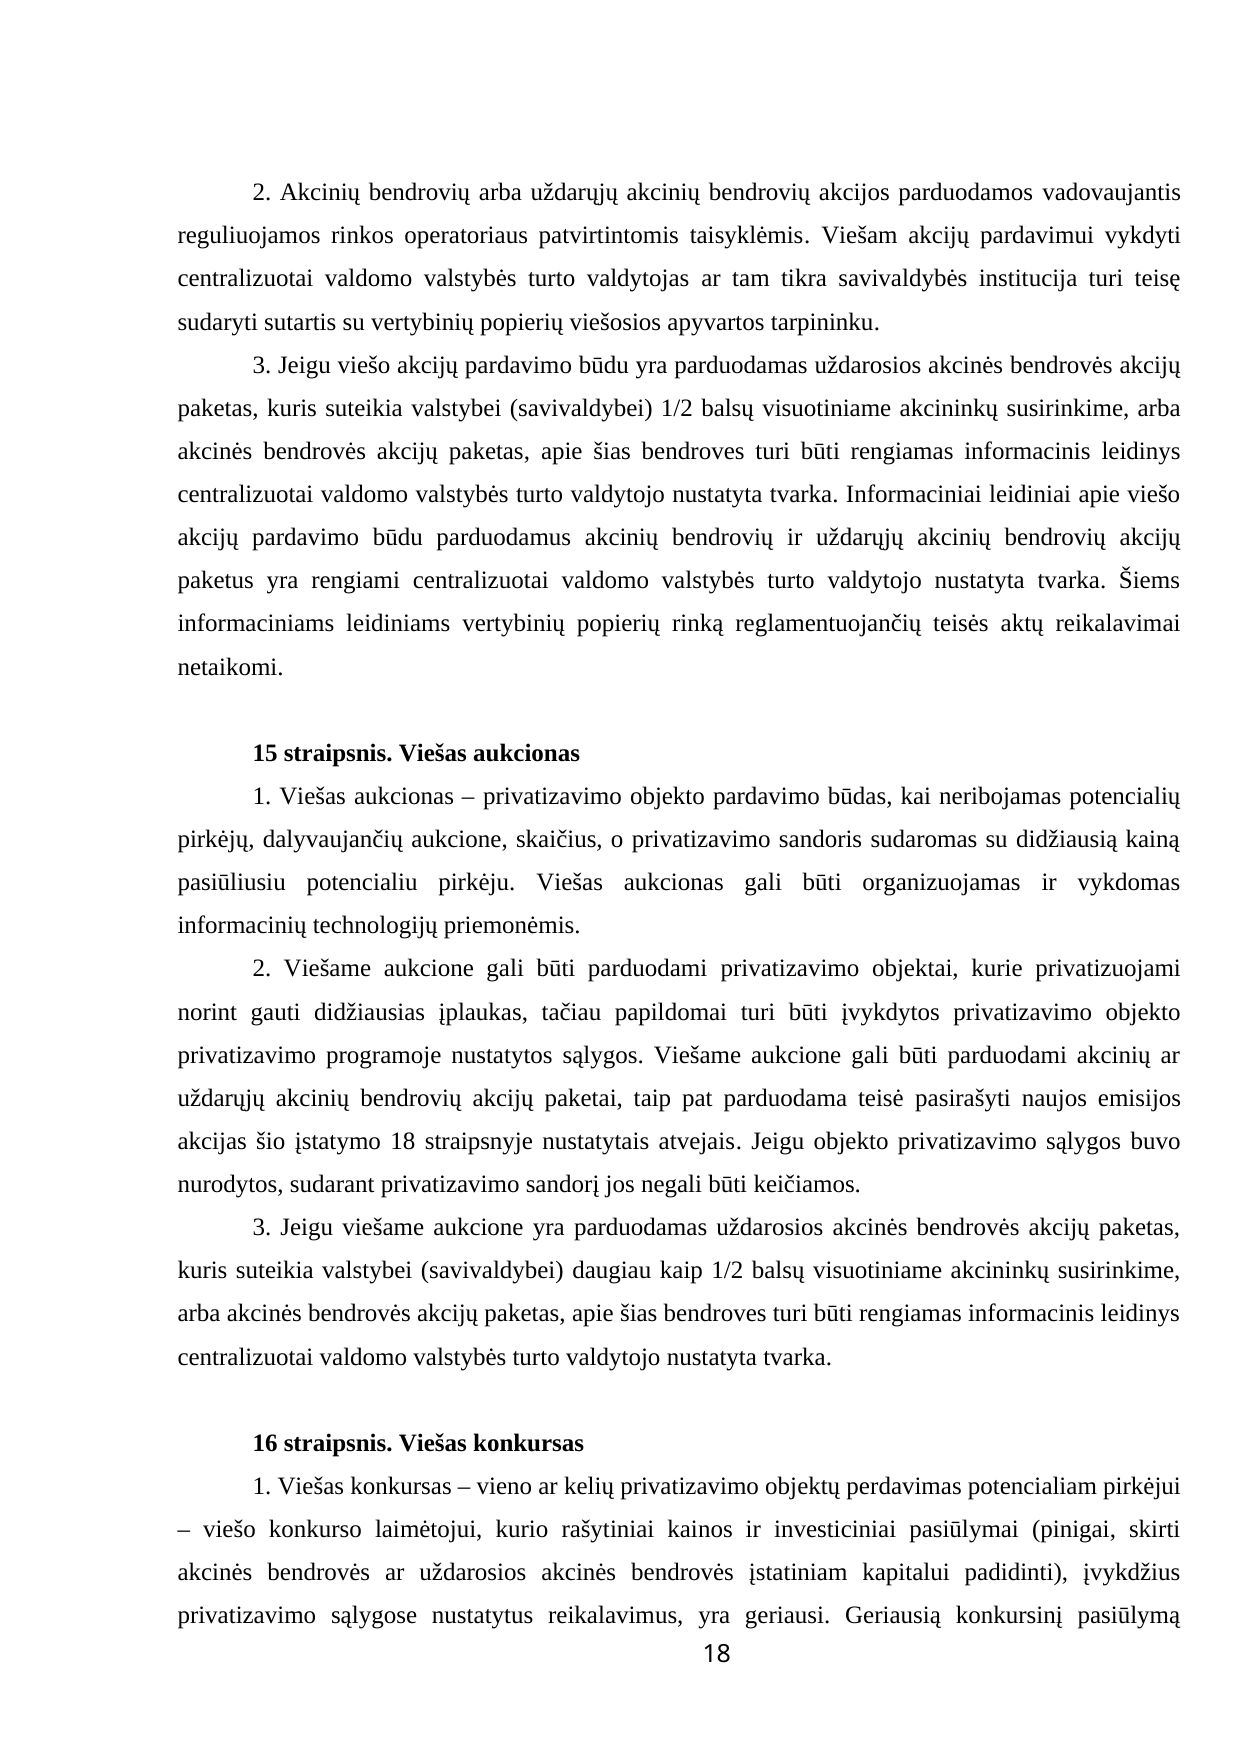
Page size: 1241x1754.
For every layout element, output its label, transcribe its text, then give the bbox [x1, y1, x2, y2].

text 1. Viešas konkursas – vieno ar kelių privatizavimo objektų perdavimas potencialiam pirkėjui – viešo konkurso laimėtojui, kurio rašytiniai kainos ir investiciniai pasiūlymai (pinigai, skirti akcinės bendrovės ar uždarosios akcinės bendrovės įstatiniam kapitalui padidinti), įvykdžius privatizavimo sąlygose nustatytus reikalavimus, yra geriausi. Geriausią konkursinį pasiūlymą [177, 1471, 1181, 1629]
text 3. Jeigu viešame aukcione yra parduodamas uždarosios akcinės bendrovės akcijų paketas, kuris suteikia valstybei (savivaldybei) daugiau kaip 1/2 balsų visuotiniame akcininkų susirinkime, arba akcinės bendrovės akcijų paketas, apie šias bendroves turi būti rengiamas informacinis leidinys centralizuotai valdomo valstybės turto valdytojo nustatyta tvarka. [177, 1212, 1181, 1370]
text 16 straipsnis. Viešas konkursas [177, 1428, 1181, 1457]
text 15 straipsnis. Viešas aukcionas [177, 738, 1181, 767]
text 1. Viešas aukcionas – privatizavimo objekto pardavimo būdas, kai neribojamas potencialių pirkėjų, dalyvaujančių aukcione, skaičius, o privatizavimo sandoris sudaromas su didžiausią kainą pasiūliusiu potencialiu pirkėju. Viešas aukcionas gali būti organizuojamas ir vykdomas informacinių technologijų priemonėmis. [177, 781, 1181, 939]
text 2. Viešame aukcione gali būti parduodami privatizavimo objektai, kurie privatizuojami norint gauti didžiausias įplaukas, tačiau papildomai turi būti įvykdytos privatizavimo objekto privatizavimo programoje nustatytos sąlygos. Viešame aukcione gali būti parduodami akcinių ar uždarųjų akcinių bendrovių akcijų paketai, taip pat parduodama teisė pasirašyti naujos emisijos akcijas šio įstatymo 18 straipsnyje nustatytais atvejais. Jeigu objekto privatizavimo sąlygos buvo nurodytos, sudarant privatizavimo sandorį jos negali būti keičiamos. [177, 953, 1181, 1198]
text 3. Jeigu viešo akcijų pardavimo būdu yra parduodamas uždarosios akcinės bendrovės akcijų paketas, kuris suteikia valstybei (savivaldybei) 1/2 balsų visuotiniame akcininkų susirinkime, arba akcinės bendrovės akcijų paketas, apie šias bendroves turi būti rengiamas informacinis leidinys centralizuotai valdomo valstybės turto valdytojo nustatyta tvarka. Informaciniai leidiniai apie viešo akcijų pardavimo būdu parduodamus akcinių bendrovių ir uždarųjų akcinių bendrovių akcijų paketus yra rengiami centralizuotai valdomo valstybės turto valdytojo nustatyta tvarka. Šiems informaciniams leidiniams vertybinių popierių rinką reglamentuojančių teisės aktų reikalavimai netaikomi. [177, 350, 1181, 680]
text 2. Akcinių bendrovių arba uždarųjų akcinių bendrovių akcijos parduodamos vadovaujantis reguliuojamos rinkos operatoriaus patvirtintomis taisyklėmis. Viešam akcijų pardavimui vykdyti centralizuotai valdomo valstybės turto valdytojas ar tam tikra savivaldybės institucija turi teisę sudaryti sutartis su vertybinių popierių viešosios apyvartos tarpininku. [177, 177, 1181, 335]
